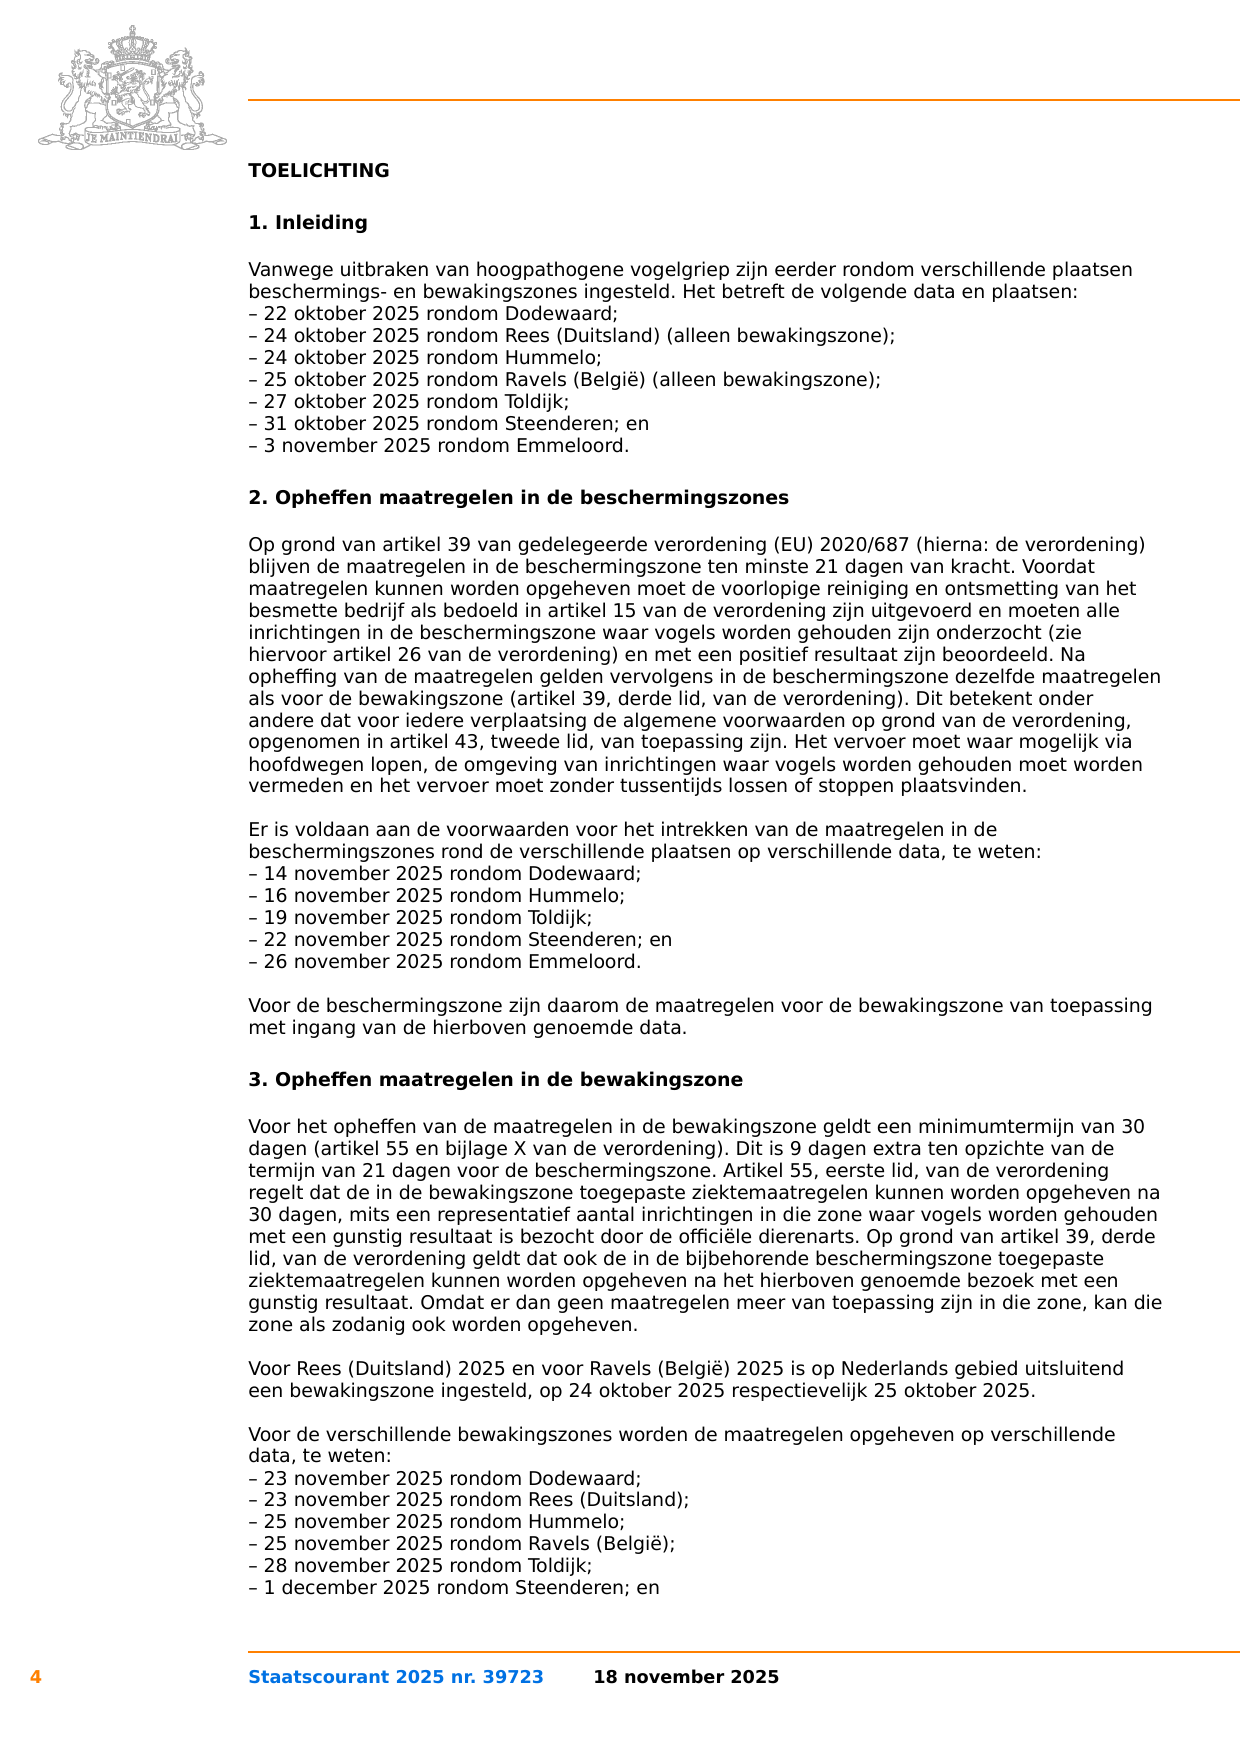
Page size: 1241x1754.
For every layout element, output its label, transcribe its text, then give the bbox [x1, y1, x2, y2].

text – 25 oktober 2025 rondom Ravels (België) (alleen bewakingszone); [248, 369, 1163, 391]
text – 22 oktober 2025 rondom Dodewaard; [248, 303, 1163, 325]
text Voor Rees (Duitsland) 2025 en voor Ravels (België) 2025 is op Nederlands gebied uitsluitend een bewakingszone ingesteld, op 24 oktober 2025 respectievelijk 25 oktober 2025. [248, 1358, 1163, 1402]
text – 23 november 2025 rondom Rees (Duitsland); [248, 1489, 1163, 1511]
text Voor de beschermingszone zijn daarom de maatregelen voor de bewakingszone van toepassing met ingang van de hierboven genoemde data. [248, 995, 1163, 1039]
text Voor het opheffen van de maatregelen in de bewakingszone geldt een minimumtermijn van 30 dagen (artikel 55 en bijlage X van de verordening). Dit is 9 dagen extra ten opzichte van de termijn van 21 dagen voor de beschermingszone. Artikel 55, eerste lid, van de verordening regelt dat de in de bewakingszone toegepaste ziektemaatregelen kunnen worden opgeheven na 30 dagen, mits een representatief aantal inrichtingen in die zone waar vogels worden gehouden met een gunstig resultaat is bezocht door de officiële dierenarts. Op grond van artikel 39, derde lid, van de verordening geldt dat ook de in de bijbehorende beschermingszone toegepaste ziektemaatregelen kunnen worden opgeheven na het hierboven genoemde bezoek met een gunstig resultaat. Omdat er dan geen maatregelen meer van toepassing zijn in die zone, kan die zone als zodanig ook worden opgeheven. [248, 1116, 1163, 1336]
text – 24 oktober 2025 rondom Hummelo; [248, 347, 1163, 369]
text – 14 november 2025 rondom Dodewaard; [248, 863, 1163, 885]
text – 27 oktober 2025 rondom Toldijk; [248, 391, 1163, 413]
text – 1 december 2025 rondom Steenderen; en [248, 1577, 1163, 1599]
subtitle 2. Opheffen maatregelen in de beschermingszones [248, 487, 1163, 509]
text – 23 november 2025 rondom Dodewaard; [248, 1467, 1163, 1489]
text – 28 november 2025 rondom Toldijk; [248, 1555, 1163, 1577]
text – 31 oktober 2025 rondom Steenderen; en [248, 413, 1163, 435]
text – 3 november 2025 rondom Emmeloord. [248, 435, 1163, 457]
picture [38, 25, 227, 150]
text – 24 oktober 2025 rondom Rees (Duitsland) (alleen bewakingszone); [248, 325, 1163, 347]
text – 19 november 2025 rondom Toldijk; [248, 907, 1163, 929]
text – 16 november 2025 rondom Hummelo; [248, 885, 1163, 907]
text – 25 november 2025 rondom Hummelo; [248, 1511, 1163, 1533]
text Voor de verschillende bewakingszones worden de maatregelen opgeheven op verschillende data, te weten: [248, 1423, 1163, 1467]
text Op grond van artikel 39 van gedelegeerde verordening (EU) 2020/687 (hierna: de verordening) blijven de maatregelen in de beschermingszone ten minste 21 dagen van kracht. Voordat maatregelen kunnen worden opgeheven moet de voorlopige reiniging en ontsmetting van het besmette bedrijf als bedoeld in artikel 15 van de verordening zijn uitgevoerd en moeten alle inrichtingen in de beschermingszone waar vogels worden gehouden zijn onderzocht (zie hiervoor artikel 26 van de verordening) en met een positief resultaat zijn beoordeeld. Na opheffing van de maatregelen gelden vervolgens in de beschermingszone dezelfde maatregelen als voor de bewakingszone (artikel 39, derde lid, van de verordening). Dit betekent onder andere dat voor iedere verplaatsing de algemene voorwaarden op grond van de verordening, opgenomen in artikel 43, tweede lid, van toepassing zijn. Het vervoer moet waar mogelijk via hoofdwegen lopen, de omgeving van inrichtingen waar vogels worden gehouden moet worden vermeden en het vervoer moet zonder tussentijds lossen of stoppen plaatsvinden. [248, 534, 1163, 797]
text Er is voldaan aan de voorwaarden voor het intrekken van de maatregelen in de beschermingszones rond de verschillende plaatsen op verschillende data, te weten: [248, 819, 1163, 863]
subtitle 1. Inleiding [248, 212, 1163, 234]
subtitle 3. Opheffen maatregelen in de bewakingszone [248, 1069, 1163, 1091]
subtitle TOELICHTING [248, 160, 1163, 182]
text – 26 november 2025 rondom Emmeloord. [248, 951, 1163, 973]
text – 25 november 2025 rondom Ravels (België); [248, 1533, 1163, 1555]
text – 22 november 2025 rondom Steenderen; en [248, 929, 1163, 951]
text Vanwege uitbraken van hoogpathogene vogelgriep zijn eerder rondom verschillende plaatsen beschermings- en bewakingszones ingesteld. Het betreft de volgende data en plaatsen: [248, 259, 1163, 303]
